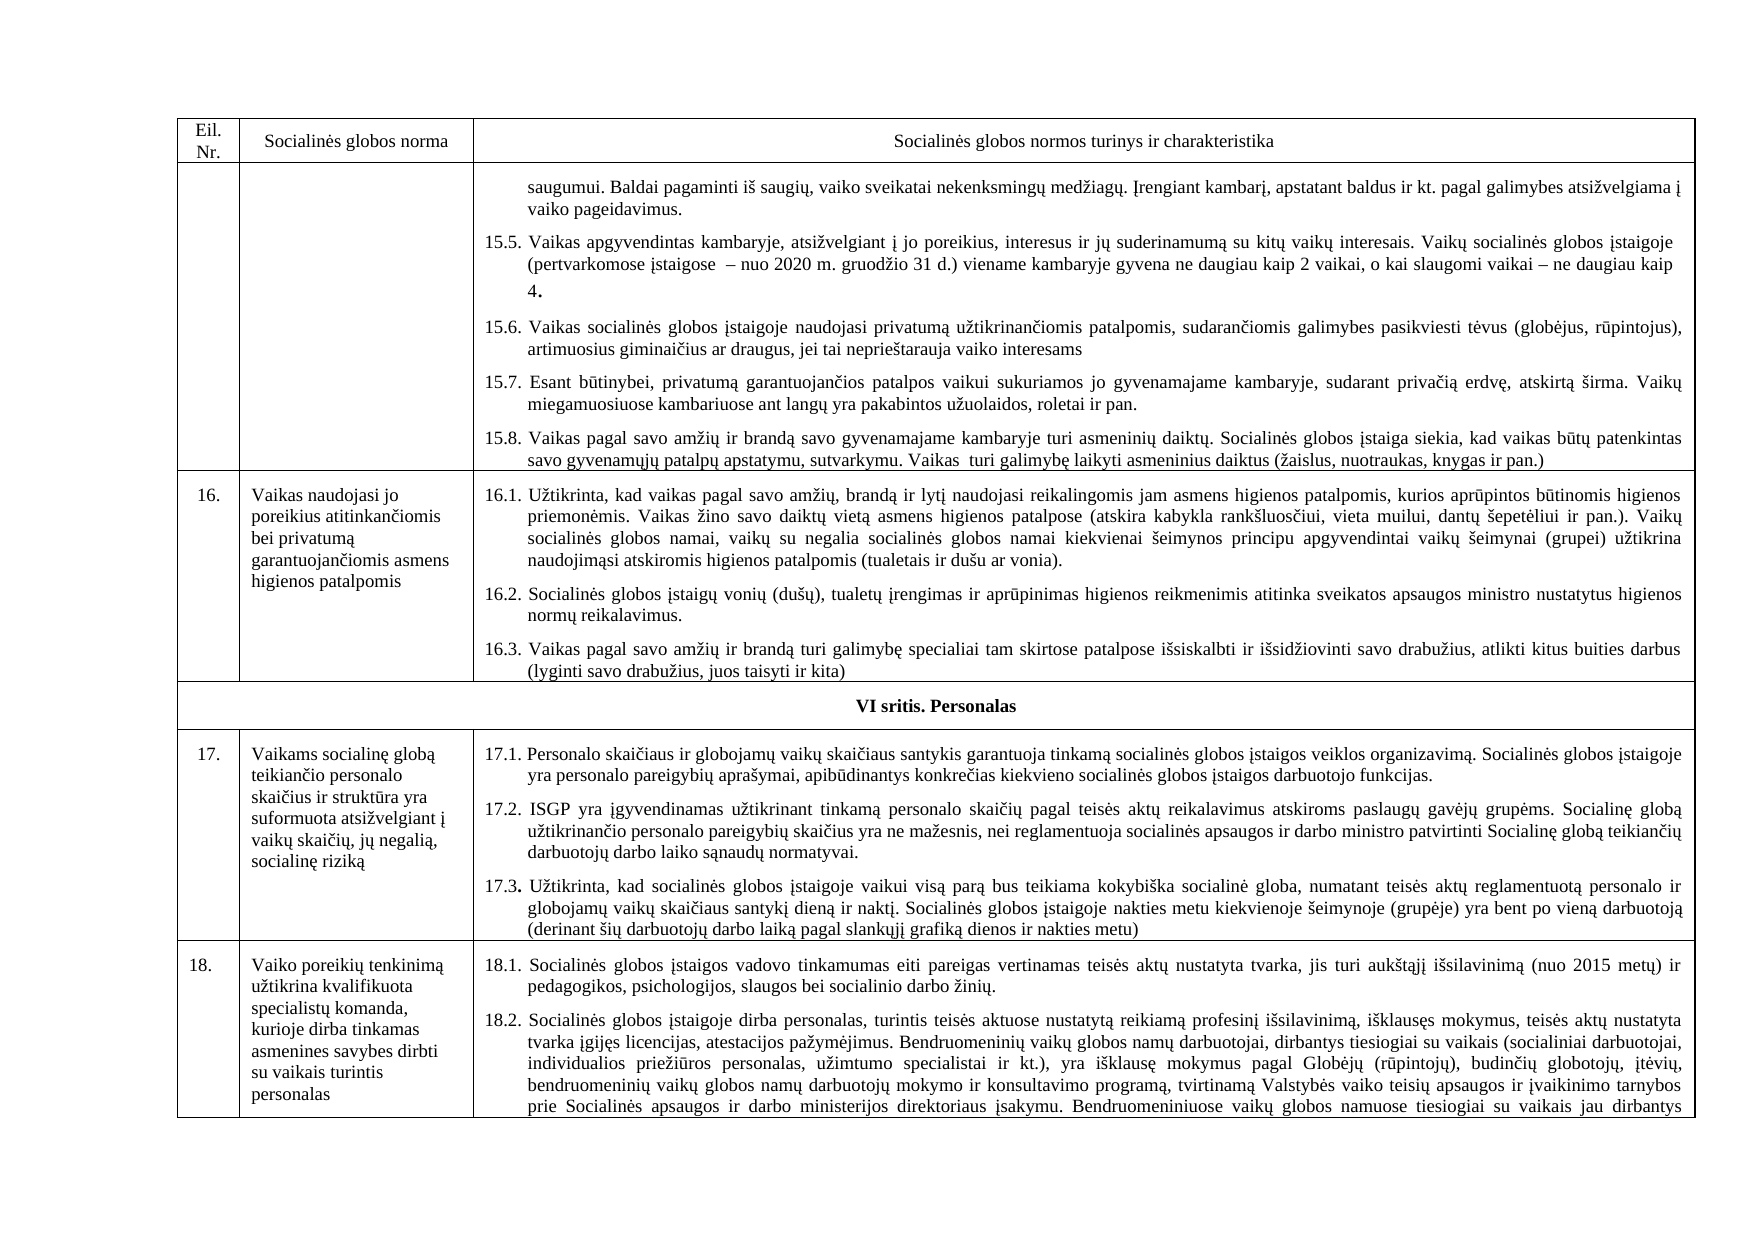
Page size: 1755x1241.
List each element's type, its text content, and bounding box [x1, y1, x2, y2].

table_cell Vaiko poreikių tenkinimą užtikrina kvalifikuota specialistų komanda, kurioje dirba tinkamas asmenines savybes dirbti su vaikais turintis personalas [240, 941, 473, 1117]
table_cell [240, 163, 473, 470]
table_cell Vaikas naudojasi jo poreikius atitinkančiomis bei privatumą garantuojančiomis asmens higienos patalpomis [240, 471, 473, 681]
table_cell 18.1. Socialinės globos įstaigos vadovo tinkamumas eiti pareigas vertinamas teisės aktų nustatyta tvarka, jis turi aukštąjį išsilavinimą (nuo 2015 metų) ir pedagogikos, psichologijos, slaugos bei socialinio darbo žinių. 18.2. Socialinės globos įstaigoje dirba personalas, turintis teisės aktuose nustatytą reikiamą profesinį išsilavinimą, išklausęs mokymus, teisės aktų nustatyta tvarka įgijęs licencijas, atestacijos pažymėjimus. Bendruomeninių vaikų globos namų darbuotojai, dirbantys tiesiogiai su vaikais (socialiniai darbuotojai, individualios priežiūros personalas, užimtumo specialistai ir kt.), yra išklausę mokymus pagal Globėjų (rūpintojų), budinčių globotojų, įtėvių, bendruomeninių vaikų globos namų darbuotojų mokymo ir konsultavimo programą, tvirtinamą Valstybės vaiko teisių apsaugos ir įvaikinimo tarnybos prie Socialinės apsaugos ir darbo ministerijos direktoriaus įsakymu. Bendruomeniniuose vaikų globos namuose tiesiogiai su vaikais jau dirbantys [474, 941, 1694, 1117]
table_cell 18. [178, 941, 239, 1117]
table_cell saugumui. Baldai pagaminti iš saugių, vaiko sveikatai nekenksmingų medžiagų. Įrengiant kambarį, apstatant baldus ir kt. pagal galimybes atsižvelgiama į vaiko pageidavimus. 15.5. Vaikas apgyvendintas kambaryje, atsižvelgiant į jo poreikius, interesus ir jų suderinamumą su kitų vaikų interesais. Vaikų socialinės globos įstaigoje (pertvarkomose įstaigose – nuo 2020 m. gruodžio 31 d.) viename kambaryje gyvena ne daugiau kaip 2 vaikai, o kai slaugomi vaikai – ne daugiau kaip 4. 15.6. Vaikas socialinės globos įstaigoje naudojasi privatumą užtikrinančiomis patalpomis, sudarančiomis galimybes pasikviesti tėvus (globėjus, rūpintojus), artimuosius giminaičius ar draugus, jei tai neprieštarauja vaiko interesams 15.7. Esant būtinybei, privatumą garantuojančios patalpos vaikui sukuriamos jo gyvenamajame kambaryje, sudarant privačią erdvę, atskirtą širma. Vaikų miegamuosiuose kambariuose ant langų yra pakabintos užuolaidos, roletai ir pan. 15.8. Vaikas pagal savo amžių ir brandą savo gyvenamajame kambaryje turi asmeninių daiktų. Socialinės globos įstaiga siekia, kad vaikas būtų patenkintas savo gyvenamųjų patalpų apstatymu, sutvarkymu. Vaikas turi galimybę laikyti asmeninius daiktus (žaislus, nuotraukas, knygas ir pan.) [474, 163, 1694, 470]
table_cell 16.1. Užtikrinta, kad vaikas pagal savo amžių, brandą ir lytį naudojasi reikalingomis jam asmens higienos patalpomis, kurios aprūpintos būtinomis higienos priemonėmis. Vaikas žino savo daiktų vietą asmens higienos patalpose (atskira kabykla rankšluosčiui, vieta muilui, dantų šepetėliui ir pan.). Vaikų socialinės globos namai, vaikų su negalia socialinės globos namai kiekvienai šeimynos principu apgyvendintai vaikų šeimynai (grupei) užtikrina naudojimąsi atskiromis higienos patalpomis (tualetais ir dušu ar vonia). 16.2. Socialinės globos įstaigų vonių (dušų), tualetų įrengimas ir aprūpinimas higienos reikmenimis atitinka sveikatos apsaugos ministro nustatytus higienos normų reikalavimus. 16.3. Vaikas pagal savo amžių ir brandą turi galimybę specialiai tam skirtose patalpose išsiskalbti ir išsidžiovinti savo drabužius, atlikti kitus buities darbus (lyginti savo drabužius, juos taisyti ir kita) [474, 471, 1694, 681]
table_cell 17.1. Personalo skaičiaus ir globojamų vaikų skaičiaus santykis garantuoja tinkamą socialinės globos įstaigos veiklos organizavimą. Socialinės globos įstaigoje yra personalo pareigybių aprašymai, apibūdinantys konkrečias kiekvieno socialinės globos įstaigos darbuotojo funkcijas. 17.2. ISGP yra įgyvendinamas užtikrinant tinkamą personalo skaičių pagal teisės aktų reikalavimus atskiroms paslaugų gavėjų grupėms. Socialinę globą užtikrinančio personalo pareigybių skaičius yra ne mažesnis, nei reglamentuoja socialinės apsaugos ir darbo ministro patvirtinti Socialinę globą teikiančių darbuotojų darbo laiko sąnaudų normatyvai. 17.3. Užtikrinta, kad socialinės globos įstaigoje vaikui visą parą bus teikiama kokybiška socialinė globa, numatant teisės aktų reglamentuotą personalo ir globojamų vaikų skaičiaus santykį dieną ir naktį. Socialinės globos įstaigoje nakties metu kiekvienoje šeimynoje (grupėje) yra bent po vieną darbuotoją (derinant šių darbuotojų darbo laiką pagal slankųjį grafiką dienos ir nakties metu) [474, 730, 1694, 940]
table_cell Vaikams socialinę globą teikiančio personalo skaičius ir struktūra yra suformuota atsižvelgiant į vaikų skaičių, jų negalią, socialinę riziką [240, 730, 473, 940]
table_cell [178, 163, 239, 470]
table_header Socialinės globos norma [240, 119, 473, 162]
table_cell VI sritis. Personalas [178, 682, 1694, 729]
table_header Socialinės globos normos turinys ir charakteristika [474, 119, 1694, 162]
table_cell 17. [178, 730, 239, 940]
table_header Eil. Nr. [178, 119, 239, 162]
table_cell 16. [178, 471, 239, 681]
